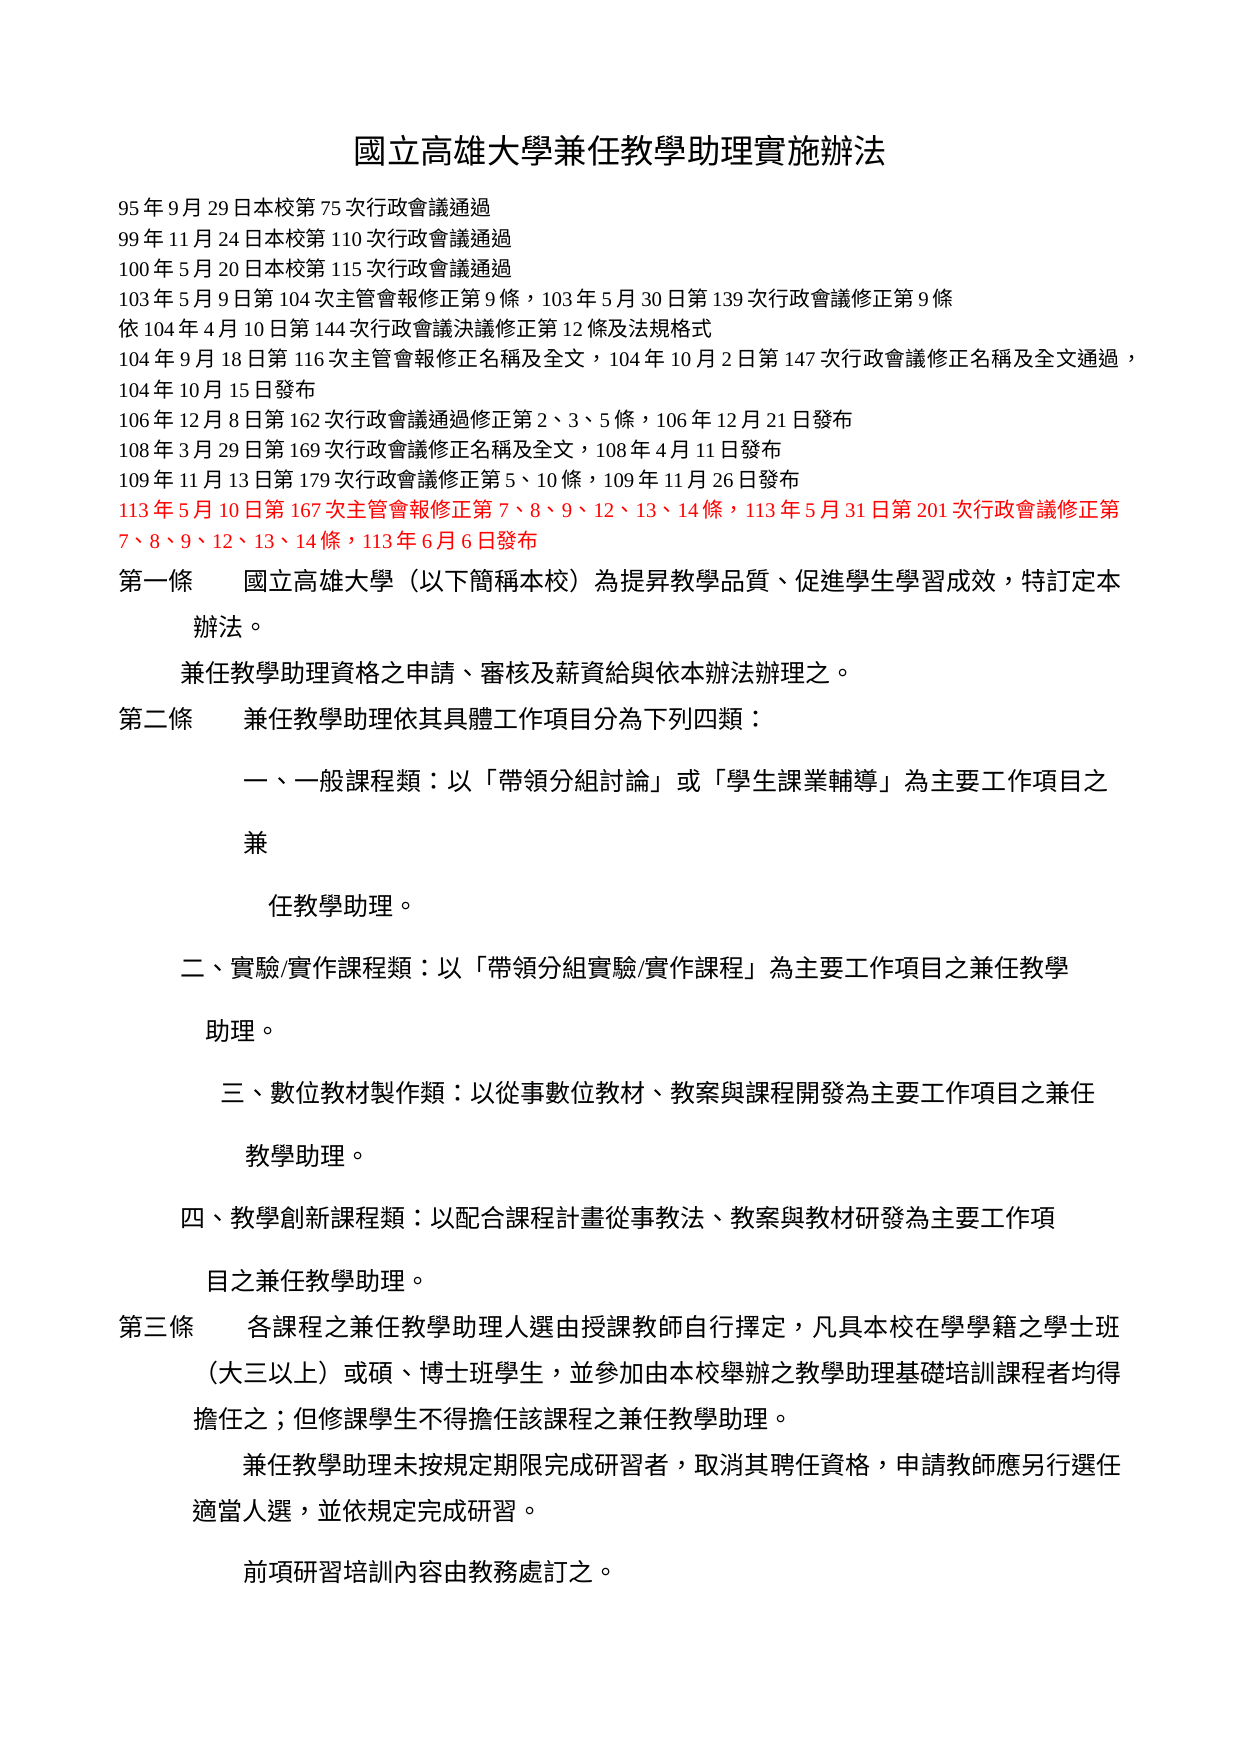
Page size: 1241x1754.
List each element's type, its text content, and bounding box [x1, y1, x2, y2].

text 教學助理。 [195, 1112, 1122, 1175]
text 113年5月10日第167次主管會報修正第7、8、9、12、13、14條，113年5月31日第201次行政會議修正第7、8、9、12、13、14條，113年6月6日發布 [118, 494, 1122, 554]
text 一、一般課程類：以「帶領分組討論」或「學生課業輔導」為主要工作項目之兼 [243, 737, 1108, 862]
text 103年5月9日第104次主管會報修正第9條，103年5月30日第139次行政會議修正第9條 [118, 282, 1122, 312]
text 104年9月18日第116次主管會報修正名稱及全文，104年10月2日第147次行政會議修正名稱及全文通過，104年10月15日發布 [118, 343, 1122, 403]
text 三、數位教材製作類：以從事數位教材、教案與課程開發為主要工作項目之兼任 [195, 1050, 1122, 1112]
text 95年9月29日本校第75次行政會議通過 [118, 192, 1122, 222]
text 任教學助理。 [243, 862, 1108, 925]
text 第一條 國立高雄大學（以下簡稱本校）為提昇教學品質、促進學生學習成效，特訂定本辦法。 [118, 554, 1122, 646]
text 99年11月24日本校第110次行政會議通過 [118, 222, 1122, 252]
text 助理。 [118, 987, 1122, 1050]
text 依104年4月10日第144次行政會議決議修正第12條及法規格式 [118, 312, 1122, 343]
text 106年12月8日第162次行政會議通過修正第2、3、5條，106年12月21日發布 [118, 403, 1122, 433]
text 兼任教學助理資格之申請、審核及薪資給與依本辦法辦理之。 [118, 646, 1122, 692]
text 國立高雄大學兼任教學助理實施辦法 [118, 127, 1122, 173]
text 108年3月29日第169次行政會議修正名稱及全文，108年4月11日發布 [118, 433, 1122, 463]
text 四、教學創新課程類：以配合課程計畫從事教法、教案與教材研發為主要工作項 [118, 1175, 1122, 1237]
text 二、實驗/實作課程類：以「帶領分組實驗/實作課程」為主要工作項目之兼任教學 [118, 925, 1122, 987]
text 目之兼任教學助理。 [118, 1237, 1122, 1300]
text 第二條 兼任教學助理依其具體工作項目分為下列四類： [118, 692, 1122, 737]
text 109年11月13日第179次行政會議修正第5、10條，109年11月26日發布 [118, 463, 1122, 494]
text 第三條 各課程之兼任教學助理人選由授課教師自行擇定，凡具本校在學學籍之學士班（大三以上）或碩、博士班學生，並參加由本校舉辦之教學助理基礎培訓課程者均得擔任之；但修課學生不得擔任該課程之兼任教學助理。 [118, 1300, 1122, 1437]
text 兼任教學助理未按規定期限完成研習者，取消其聘任資格，申請教師應另行選任適當人選，並依規定完成研習。 [192, 1437, 1122, 1529]
text 100年5月20日本校第115次行政會議通過 [118, 252, 1122, 282]
text 前項研習培訓內容由教務處訂之。 [118, 1529, 1122, 1592]
